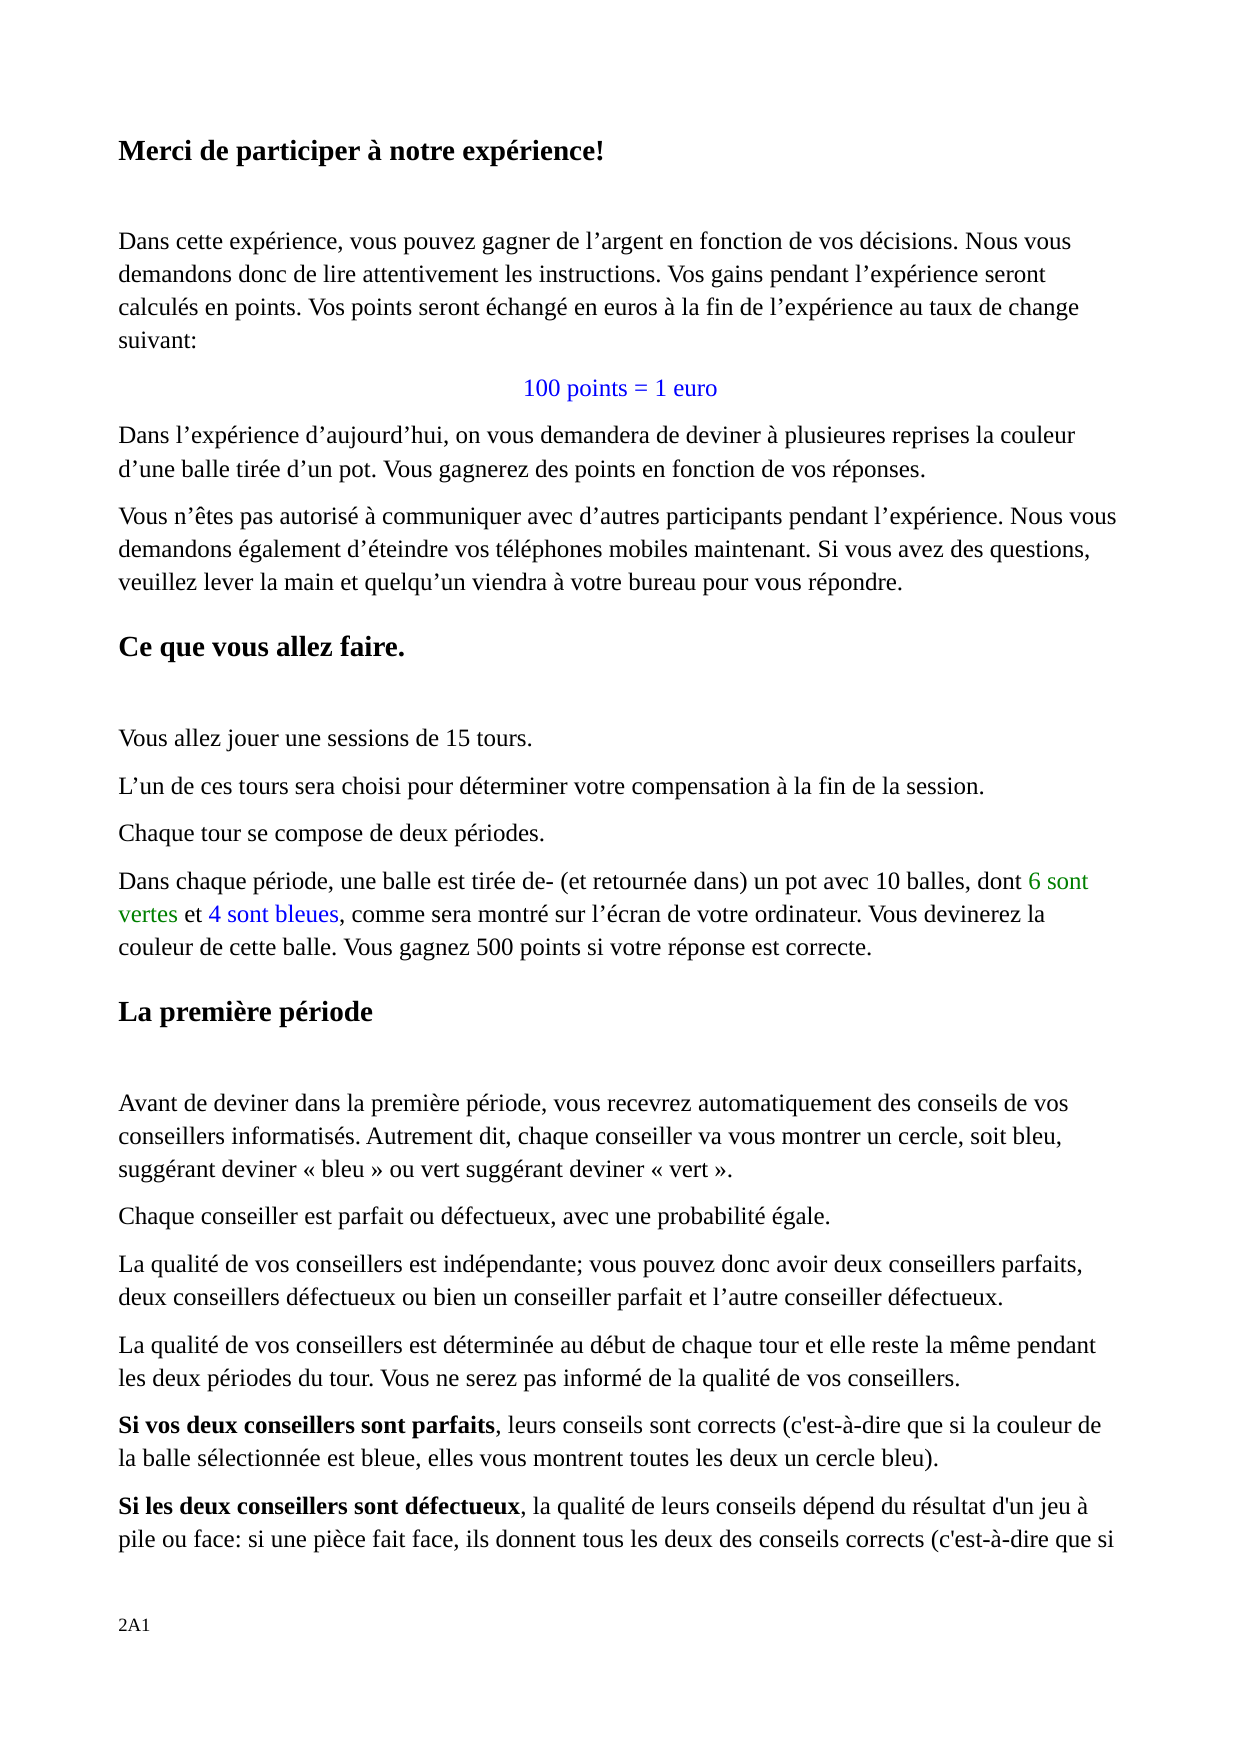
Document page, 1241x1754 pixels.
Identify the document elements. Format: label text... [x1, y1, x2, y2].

text Si les deux conseillers sont défectueux, la qualité de leurs conseils dépend du résultat d'un jeu à pile ou face: si une pièce fait face, ils donnent tous les deux des conseils corrects (c'est-à-dire que si [118, 1491, 1122, 1553]
text Vous allez jouer une sessions de 15 tours. [118, 723, 1122, 752]
text Dans l’expérience d’aujourd’hui, on vous demandera de deviner à plusieures reprises la couleur d’une balle tirée d’un pot. Vous gagnerez des points en fonction de vos réponses. [118, 421, 1122, 482]
text Chaque conseiller est parfait ou défectueux, avec une probabilité égale. [118, 1201, 1122, 1230]
text 100 points = 1 euro [118, 373, 1122, 402]
subtitle Merci de participer à notre expérience! [118, 133, 1122, 166]
text L’un de ces tours sera choisi pour déterminer votre compensation à la fin de la session. [118, 771, 1122, 799]
text Dans chaque période, une balle est tirée de- (et retournée dans) un pot avec 10 balles, dont 6 sont vertes et 4 sont bleues, comme sera montré sur l’écran de votre ordinateur. Vous devinerez la couleur de cette balle. Vous gagnez 500 points si votre réponse est correcte. [118, 866, 1122, 961]
text Avant de deviner dans la première période, vous recevrez automatiquement des conseils de vos conseillers informatisés. Autrement dit, chaque conseiller va vous montrer un cercle, soit bleu, suggérant deviner « bleu » ou vert suggérant deviner « vert ». [118, 1088, 1122, 1183]
subtitle La première période [118, 994, 1122, 1028]
text La qualité de vos conseillers est déterminée au début de chaque tour et elle reste la même pendant les deux périodes du tour. Vous ne serez pas informé de la qualité de vos conseillers. [118, 1330, 1122, 1391]
subtitle Ce que vous allez faire. [118, 629, 1122, 663]
text Dans cette expérience, vous pouvez gagner de l’argent en fonction de vos décisions. Nous vous demandons donc de lire attentivement les instructions. Vos gains pendant l’expérience seront calculés en points. Vos points seront échangé en euros à la fin de l’expérience au taux de change suivant: [118, 226, 1122, 354]
text Si vos deux conseillers sont parfaits, leurs conseils sont corrects (c'est-à-dire que si la couleur de la balle sélectionnée est bleue, elles vous montrent toutes les deux un cercle bleu). [118, 1410, 1122, 1472]
text La qualité de vos conseillers est indépendante; vous pouvez donc avoir deux conseillers parfaits, deux conseillers défectueux ou bien un conseiller parfait et l’autre conseiller défectueux. [118, 1249, 1122, 1311]
text Vous n’êtes pas autorisé à communiquer avec d’autres participants pendant l’expérience. Nous vous demandons également d’éteindre vos téléphones mobiles maintenant. Si vous avez des questions, veuillez lever la main et quelqu’un viendra à votre bureau pour vous répondre. [118, 501, 1122, 596]
text Chaque tour se compose de deux périodes. [118, 818, 1122, 847]
